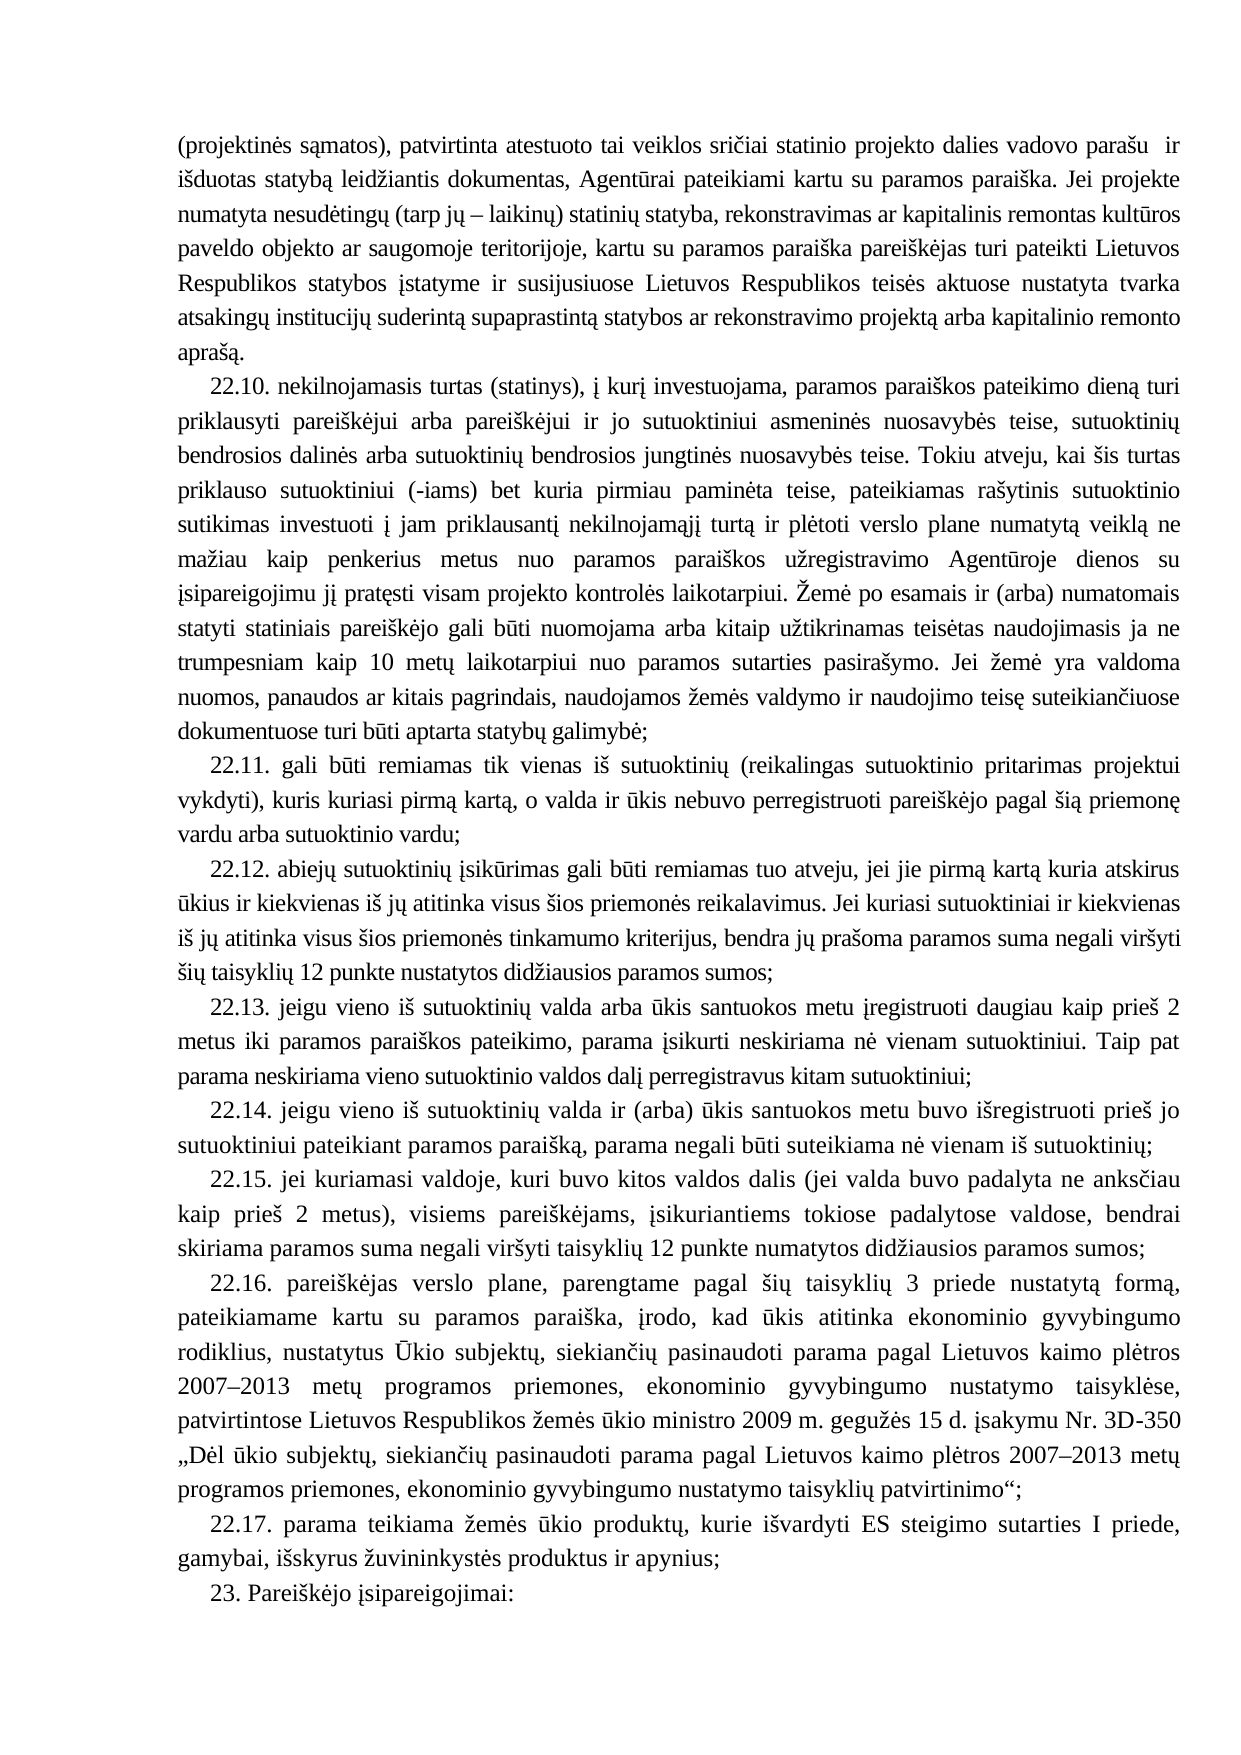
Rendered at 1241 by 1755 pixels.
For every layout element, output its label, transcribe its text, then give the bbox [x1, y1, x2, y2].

text 22.12. abiejų sutuoktinių įsikūrimas gali būti remiamas tuo atveju, jei jie pirmą kartą kuria atskirus ūkius ir kiekvienas iš jų atitinka visus šios priemonės reikalavimus. Jei kuriasi sutuoktiniai ir kiekvienas iš jų atitinka visus šios priemonės tinkamumo kriterijus, bendra jų prašoma paramos suma negali viršyti šių taisyklių 12 punkte nustatytos didžiausios paramos sumos; [177, 854, 1181, 986]
text 22.16. pareiškėjas verslo plane, parengtame pagal šių taisyklių 3 priede nustatytą formą, pateikiamame kartu su paramos paraiška, įrodo, kad ūkis atitinka ekonominio gyvybingumo rodiklius, nustatytus Ūkio subjektų, siekiančių pasinaudoti parama pagal Lietuvos kaimo plėtros 2007–2013 metų programos priemones, ekonominio gyvybingumo nustatymo taisyklėse, patvirtintose Lietuvos Respublikos žemės ūkio ministro 2009 m. gegužės 15 d. įsakymu Nr. 3D‑350 „Dėl ūkio subjektų, siekiančių pasinaudoti parama pagal Lietuvos kaimo plėtros 2007–2013 metų programos priemones, ekonominio gyvybingumo nustatymo taisyklių patvirtinimo“; [177, 1268, 1181, 1503]
text 23. Pareiškėjo įsipareigojimai: [177, 1578, 1181, 1607]
text 22.14. jeigu vieno iš sutuoktinių valda ir (arba) ūkis santuokos metu buvo išregistruoti prieš jo sutuoktiniui pateikiant paramos paraišką, parama negali būti suteikiama nė vienam iš sutuoktinių; [177, 1095, 1181, 1158]
text 22.11. gali būti remiamas tik vienas iš sutuoktinių (reikalingas sutuoktinio pritarimas projektui vykdyti), kuris kuriasi pirmą kartą, o valda ir ūkis nebuvo perregistruoti pareiškėjo pagal šią priemonę vardu arba sutuoktinio vardu; [177, 751, 1181, 848]
text (projektinės sąmatos), patvirtinta atestuoto tai veiklos sričiai statinio projekto dalies vadovo parašu ir išduotas statybą leidžiantis dokumentas, Agentūrai pateikiami kartu su paramos paraiška. Jei projekte numatyta nesudėtingų (tarp jų – laikinų) statinių statyba, rekonstravimas ar kapitalinis remontas kultūros paveldo objekto ar saugomoje teritorijoje, kartu su paramos paraiška pareiškėjas turi pateikti Lietuvos Respublikos statybos įstatyme ir susijusiuose Lietuvos Respublikos teisės aktuose nustatyta tvarka atsakingų institucijų suderintą supaprastintą statybos ar rekonstravimo projektą arba kapitalinio remonto aprašą. [177, 130, 1181, 366]
text 22.15. jei kuriamasi valdoje, kuri buvo kitos valdos dalis (jei valda buvo padalyta ne anksčiau kaip prieš 2 metus), visiems pareiškėjams, įsikuriantiems tokiose padalytose valdose, bendrai skiriama paramos suma negali viršyti taisyklių 12 punkte numatytos didžiausios paramos sumos; [177, 1164, 1181, 1262]
text 22.13. jeigu vieno iš sutuoktinių valda arba ūkis santuokos metu įregistruoti daugiau kaip prieš 2 metus iki paramos paraiškos pateikimo, parama įsikurti neskiriama nė vienam sutuoktiniui. Taip pat parama neskiriama vieno sutuoktinio valdos dalį perregistravus kitam sutuoktiniui; [177, 992, 1181, 1089]
text 22.10. nekilnojamasis turtas (statinys), į kurį investuojama, paramos paraiškos pateikimo dieną turi priklausyti pareiškėjui arba pareiškėjui ir jo sutuoktiniui asmeninės nuosavybės teise, sutuoktinių bendrosios dalinės arba sutuoktinių bendrosios jungtinės nuosavybės teise. Tokiu atveju, kai šis turtas priklauso sutuoktiniui (-iams) bet kuria pirmiau paminėta teise, pateikiamas rašytinis sutuoktinio sutikimas investuoti į jam priklausantį nekilnojamąjį turtą ir plėtoti verslo plane numatytą veiklą ne mažiau kaip penkerius metus nuo paramos paraiškos užregistravimo Agentūroje dienos su įsipareigojimu jį pratęsti visam projekto kontrolės laikotarpiui. Žemė po esamais ir (arba) numatomais statyti statiniais pareiškėjo gali būti nuomojama arba kitaip užtikrinamas teisėtas naudojimasis ja ne trumpesniam kaip 10 metų laikotarpiui nuo paramos sutarties pasirašymo. Jei žemė yra valdoma nuomos, panaudos ar kitais pagrindais, naudojamos žemės valdymo ir naudojimo teisę suteikiančiuose dokumentuose turi būti aptarta statybų galimybė; [177, 371, 1181, 745]
text 22.17. parama teikiama žemės ūkio produktų, kurie išvardyti ES steigimo sutarties I priede, gamybai, išskyrus žuvininkystės produktus ir apynius; [177, 1509, 1181, 1572]
